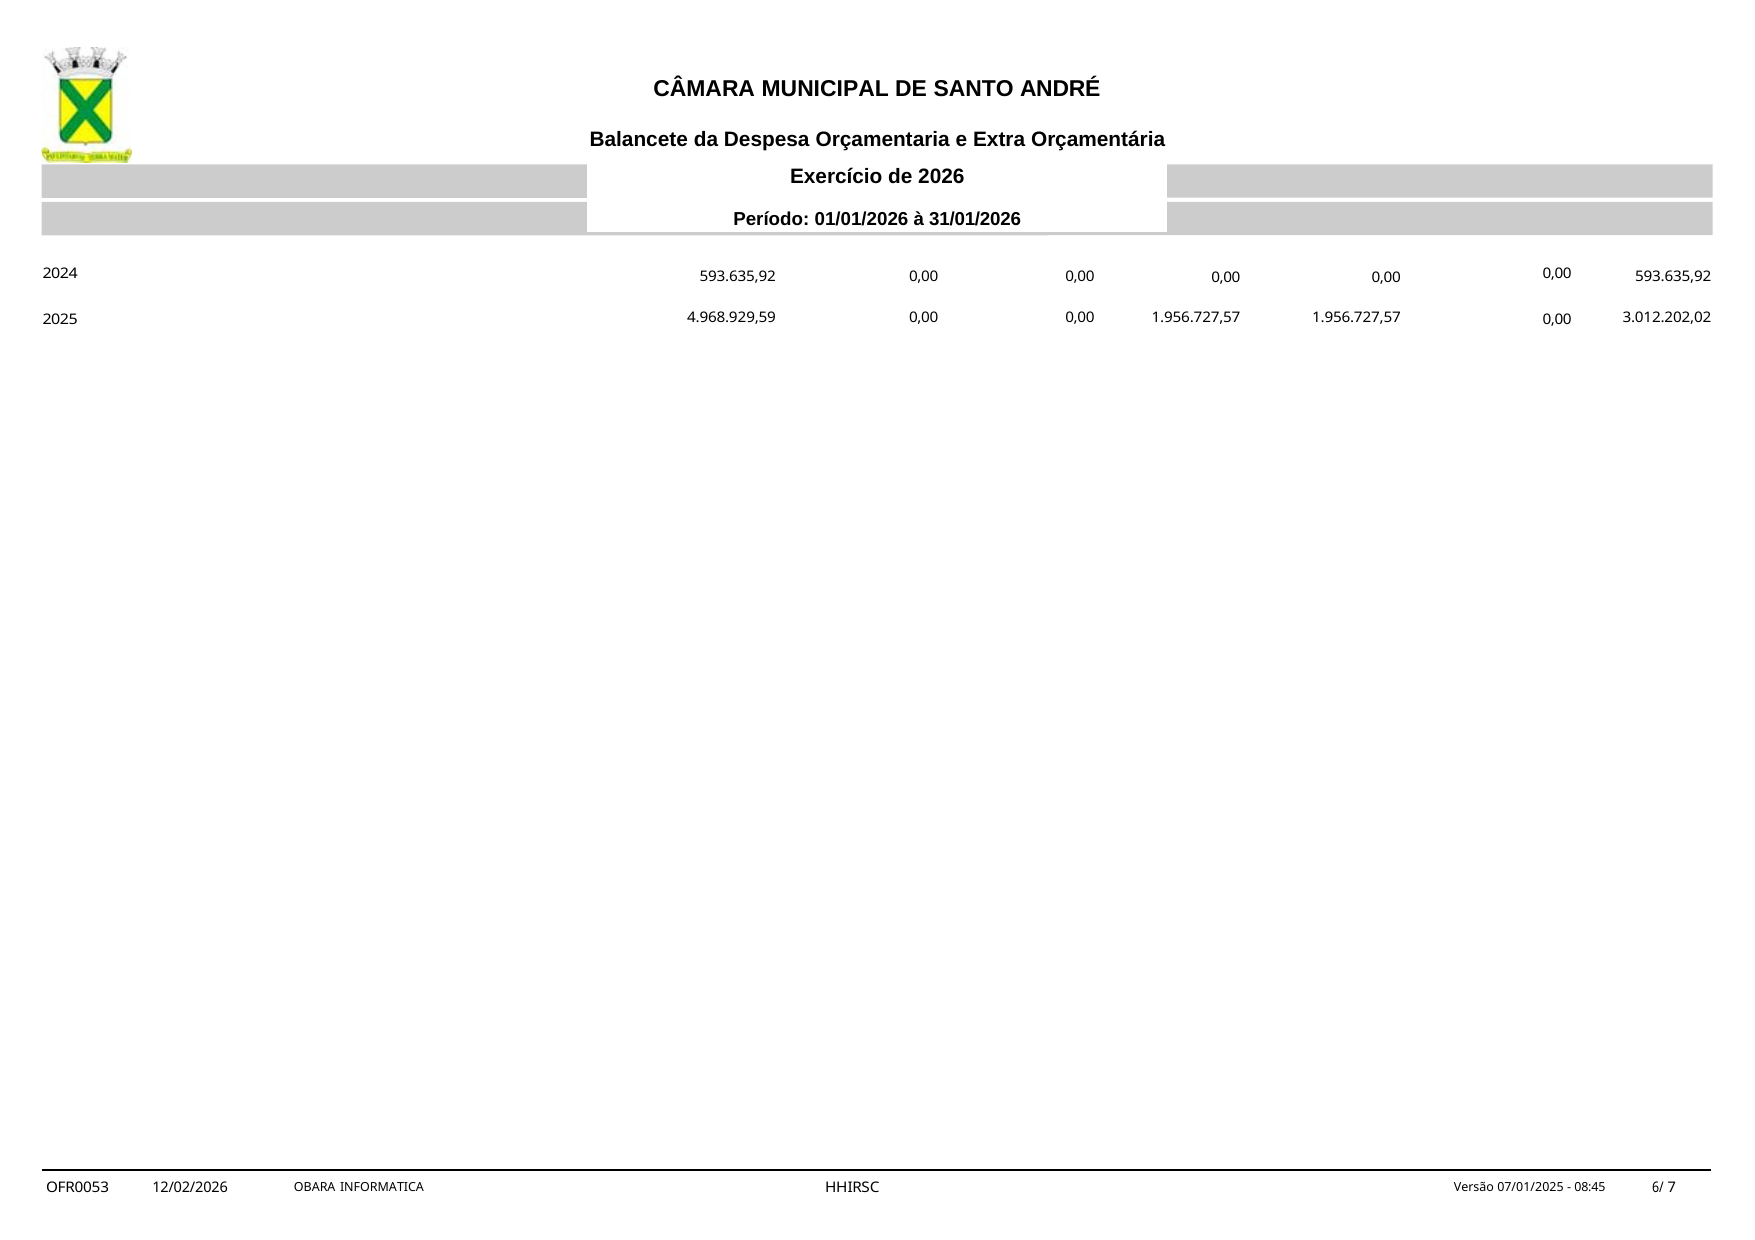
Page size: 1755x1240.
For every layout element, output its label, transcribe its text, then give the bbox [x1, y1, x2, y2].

table_header 0,00 [1277, 265, 1472, 296]
table_header 0,00 [1124, 265, 1277, 296]
table_cell 1.956.727,57 [1277, 296, 1472, 328]
table_cell 0,00 [1472, 296, 1598, 328]
table_header 0,00 [1002, 265, 1124, 296]
table_cell 1.956.727,57 [1124, 296, 1277, 328]
table_cell 2025 [39, 296, 382, 328]
table_header 0,00 [843, 265, 1002, 296]
table_cell 0,00 [1002, 296, 1124, 328]
table_cell 4.968.929,59 [382, 296, 842, 328]
table_header 593.635,92 [382, 265, 842, 296]
table_header 0,00 [1472, 265, 1598, 296]
table_header 593.635,92 [1598, 265, 1714, 296]
table_cell 3.012.202,02 [1598, 296, 1714, 328]
table_header 2024 [39, 265, 382, 296]
table_cell 0,00 [843, 296, 1002, 328]
